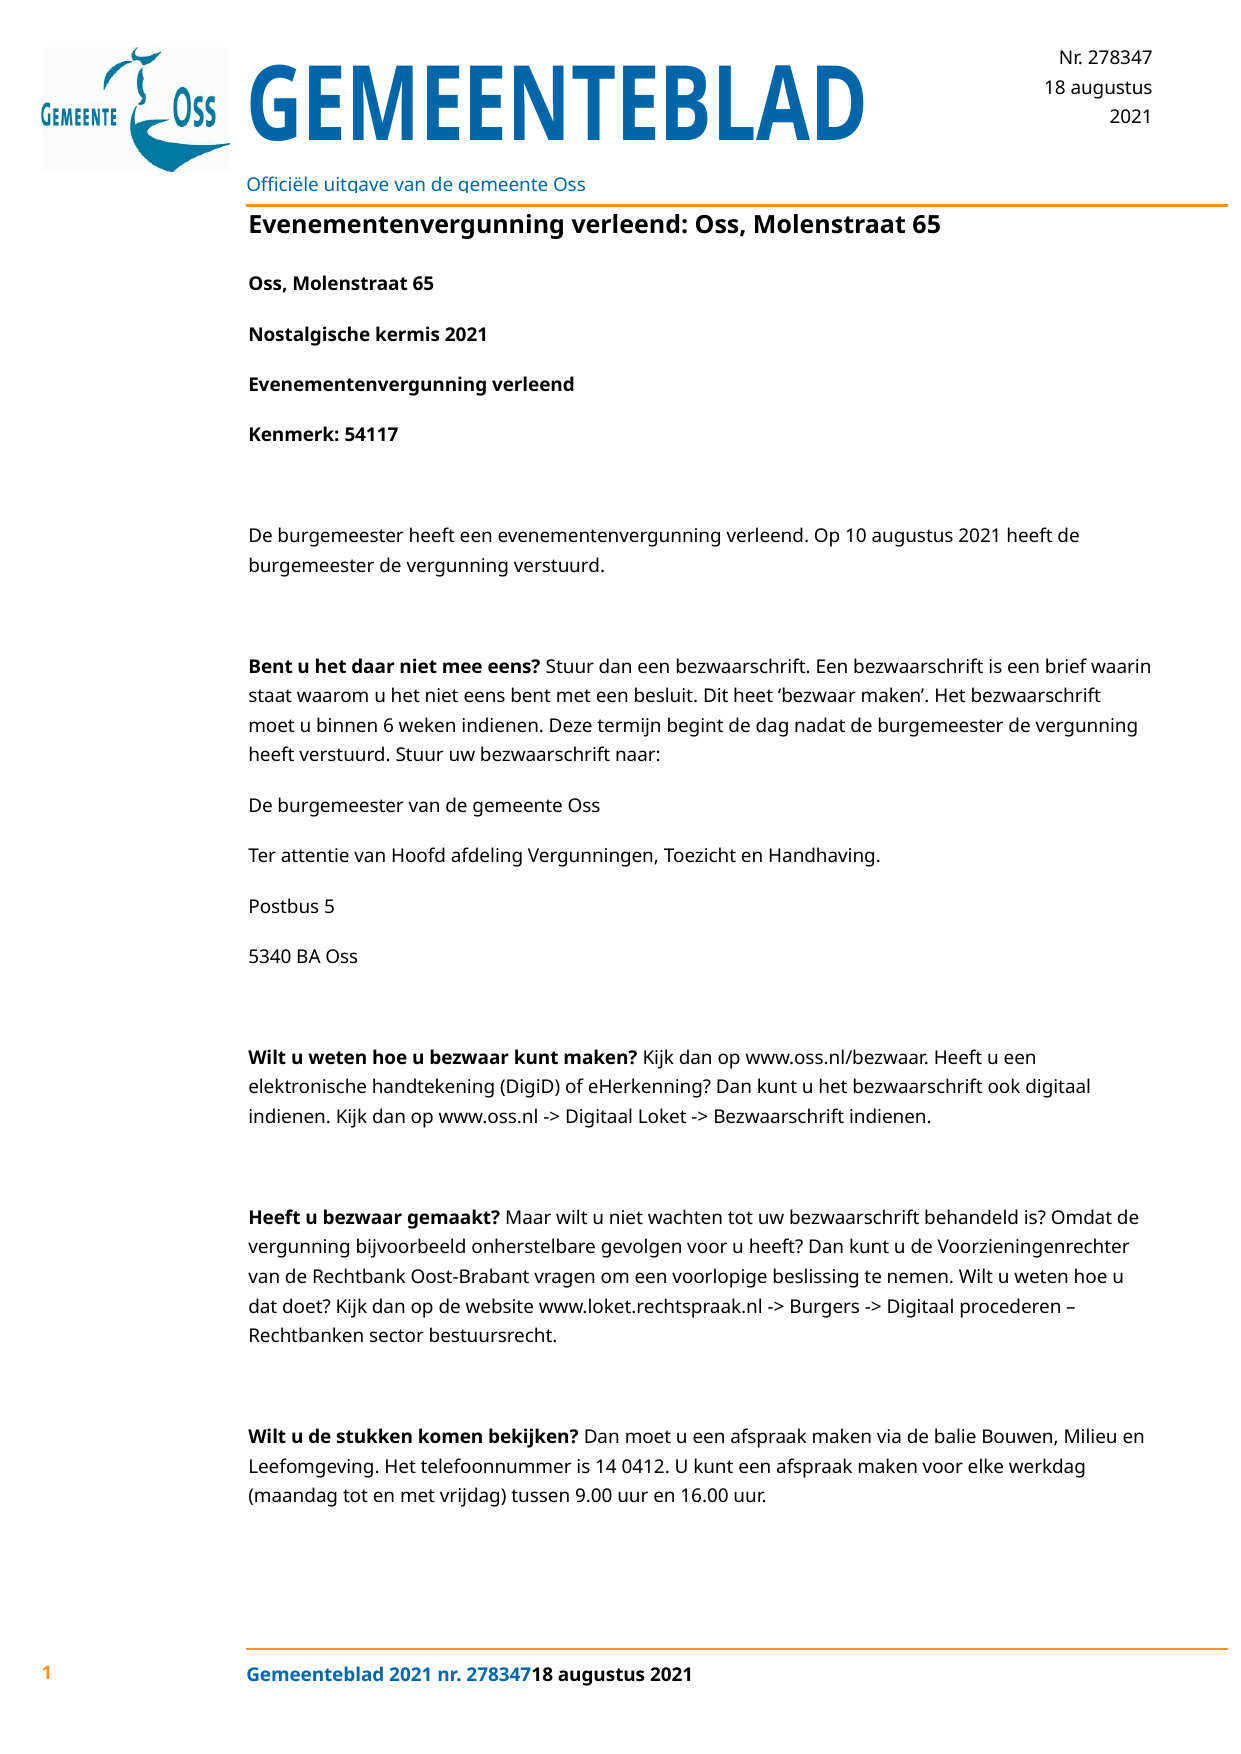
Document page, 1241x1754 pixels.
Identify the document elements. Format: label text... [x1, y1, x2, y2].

text De burgemeester heeft een evenementenvergunning verleend. Op 10 augustus 2021 heeft de burgemeester de vergunning verstuurd. [248, 522, 1152, 578]
text Wilt u de stukken komen bekijken? Dan moet u een afspraak maken via de balie Bouwen, Milieu en Leefomgeving. Het telefoonnummer is 14 0412. U kunt een afspraak maken voor elke werkdag (maandag tot en met vrijdag) tussen 9.00 uur en 16.00 uur. [248, 1423, 1152, 1508]
text Bent u het daar niet mee eens? Stuur dan een bezwaarschrift. Een bezwaarschrift is een brief waarin staat waarom u het niet eens bent met een besluit. Dit heet ‘bezwaar maken’. Het bezwaarschrift moet u binnen 6 weken indienen. Deze termijn begint de dag nadat de burgemeester de vergunning heeft verstuurd. Stuur uw bezwaarschrift naar: [248, 653, 1152, 767]
text Nostalgische kermis 2021 [248, 321, 1152, 346]
text Postbus 5 [248, 893, 1152, 918]
text Evenementenvergunning verleend: Oss, Molenstraat 65 [248, 207, 1152, 241]
text Kenmerk: 54117 [248, 422, 1152, 447]
text Ter attentie van Hoofd afdeling Vergunningen, Toezicht en Handhaving. [248, 842, 1152, 868]
text Oss, Molenstraat 65 [248, 270, 1152, 296]
text Heeft u bezwaar gemaakt? Maar wilt u niet wachten tot uw bezwaarschrift behandeld is? Omdat de vergunning bijvoorbeeld onherstelbare gevolgen voor u heeft? Dan kunt u de Voorzieningenrechter van de Rechtbank Oost-Brabant vragen om een voorlopige beslissing te nemen. Wilt u weten hoe u dat doet? Kijk dan op de website www.loket.rechtspraak.nl -> Burgers -> Digitaal procederen – Rechtbanken sector bestuursrecht. [248, 1204, 1152, 1348]
text Wilt u weten hoe u bezwaar kunt maken? Kijk dan op www.oss.nl/bezwaar. Heeft u een elektronische handtekening (DigiD) of eHerkenning? Dan kunt u het bezwaarschrift ook digitaal indienen. Kijk dan op www.oss.nl -> Digitaal Loket -> Bezwaarschrift indienen. [248, 1044, 1152, 1129]
text De burgemeester van de gemeente Oss [248, 792, 1152, 818]
picture [41, 47, 231, 172]
text 5340 BA Oss [248, 943, 1152, 969]
text Evenementenvergunning verleend [248, 371, 1152, 397]
